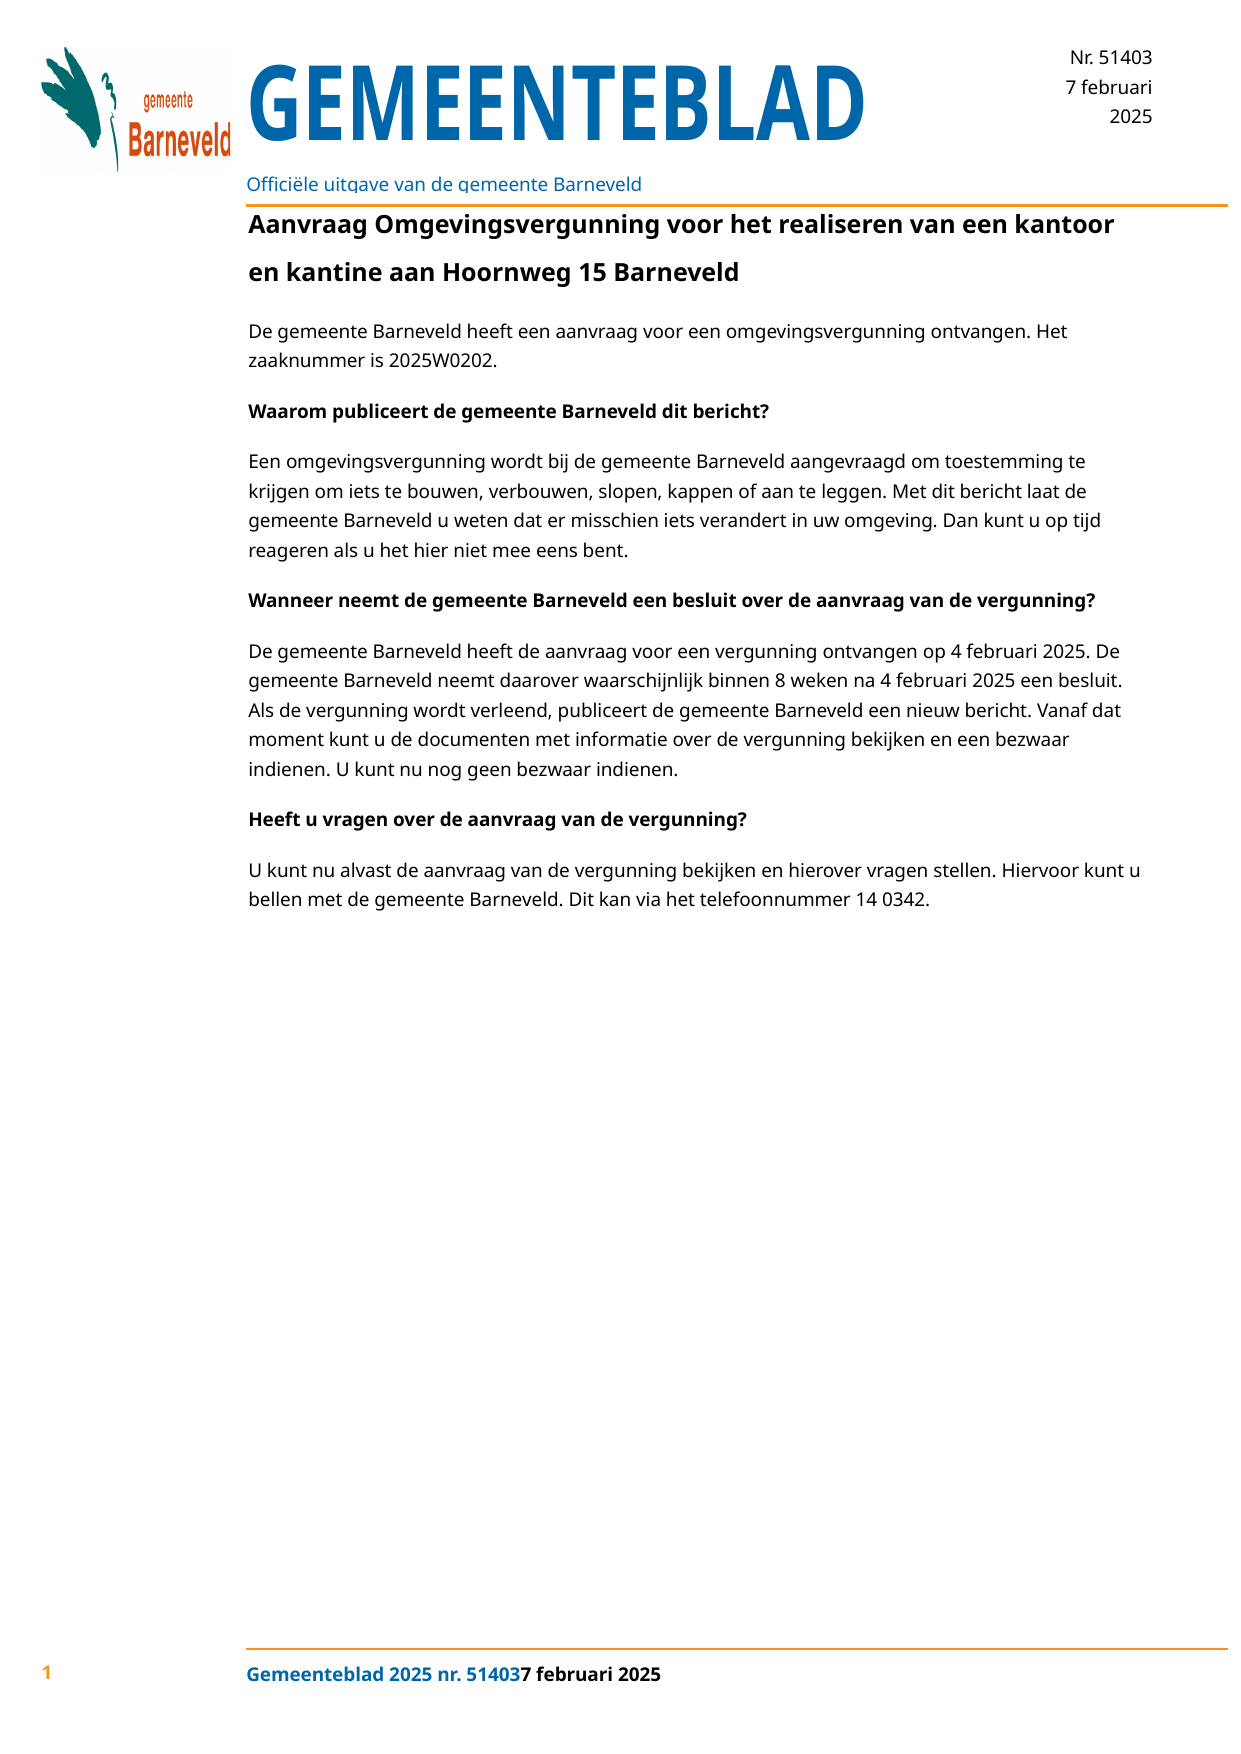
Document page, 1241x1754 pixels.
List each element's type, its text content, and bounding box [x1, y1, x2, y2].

text Aanvraag Omgevingsvergunning voor het realiseren van een kantoor en kantine aan Hoornweg 15 Barneveld [248, 207, 1152, 288]
text De gemeente Barneveld heeft de aanvraag voor een vergunning ontvangen op 4 februari 2025. De gemeente Barneveld neemt daarover waarschijnlijk binnen 8 weken na 4 februari 2025 een besluit. Als de vergunning wordt verleend, publiceert de gemeente Barneveld een nieuw bericht. Vanaf dat moment kunt u de documenten met informatie over de vergunning bekijken en een bezwaar indienen. U kunt nu nog geen bezwaar indienen. [248, 638, 1152, 782]
text De gemeente Barneveld heeft een aanvraag voor een omgevingsvergunning ontvangen. Het zaaknummer is 2025W0202. [248, 318, 1152, 373]
text Wanneer neemt de gemeente Barneveld een besluit over de aanvraag van de vergunning? [248, 587, 1152, 613]
text Waarom publiceert de gemeente Barneveld dit bericht? [248, 398, 1152, 424]
text U kunt nu alvast de aanvraag van de vergunning bekijken en hierover vragen stellen. Hiervoor kunt u bellen met de gemeente Barneveld. Dit kan via het telefoonnummer 14 0342. [248, 857, 1152, 912]
text Een omgevingsvergunning wordt bij de gemeente Barneveld aangevraagd om toestemming te krijgen om iets te bouwen, verbouwen, slopen, kappen of aan te leggen. Met dit bericht laat de gemeente Barneveld u weten dat er misschien iets verandert in uw omgeving. Dan kunt u op tijd reageren als u het hier niet mee eens bent. [248, 448, 1152, 563]
text Heeft u vragen over de aanvraag van de vergunning? [248, 807, 1152, 832]
picture [41, 47, 231, 172]
